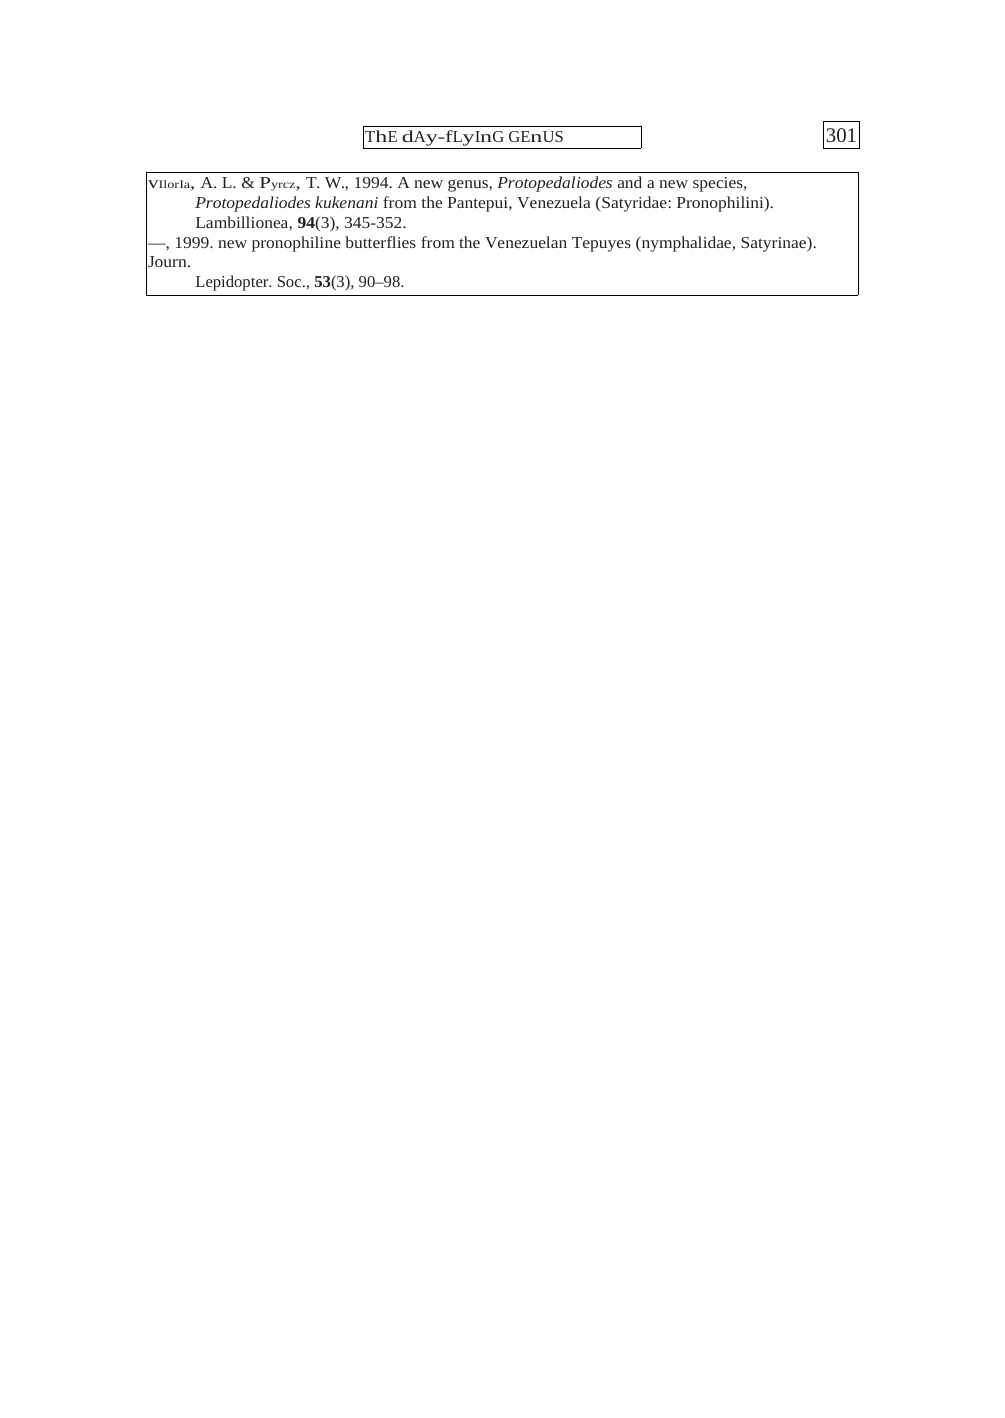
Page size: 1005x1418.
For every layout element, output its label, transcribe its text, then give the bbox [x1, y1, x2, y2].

text Lepidopter. Soc., 53(3), 90–98. [195, 272, 858, 291]
text 301 [826, 122, 859, 147]
text —, 1999. new pronophiline butterflies from the Venezuelan Tepuyes (nymphalidae, Satyrinae). Journ. [148, 233, 858, 271]
text ThE dAy-fLyInG GEnUS EratEina [365, 127, 641, 148]
text vIlorIa, A. L. & Pyrcz, T. W., 1994. A new genus, Protopedaliodes and a new species, Protopedaliodes kukenani from the Pantepui, Venezuela (Satyridae: Pronophilini). Lambillionea, 94(3), 345-352. [148, 173, 858, 232]
